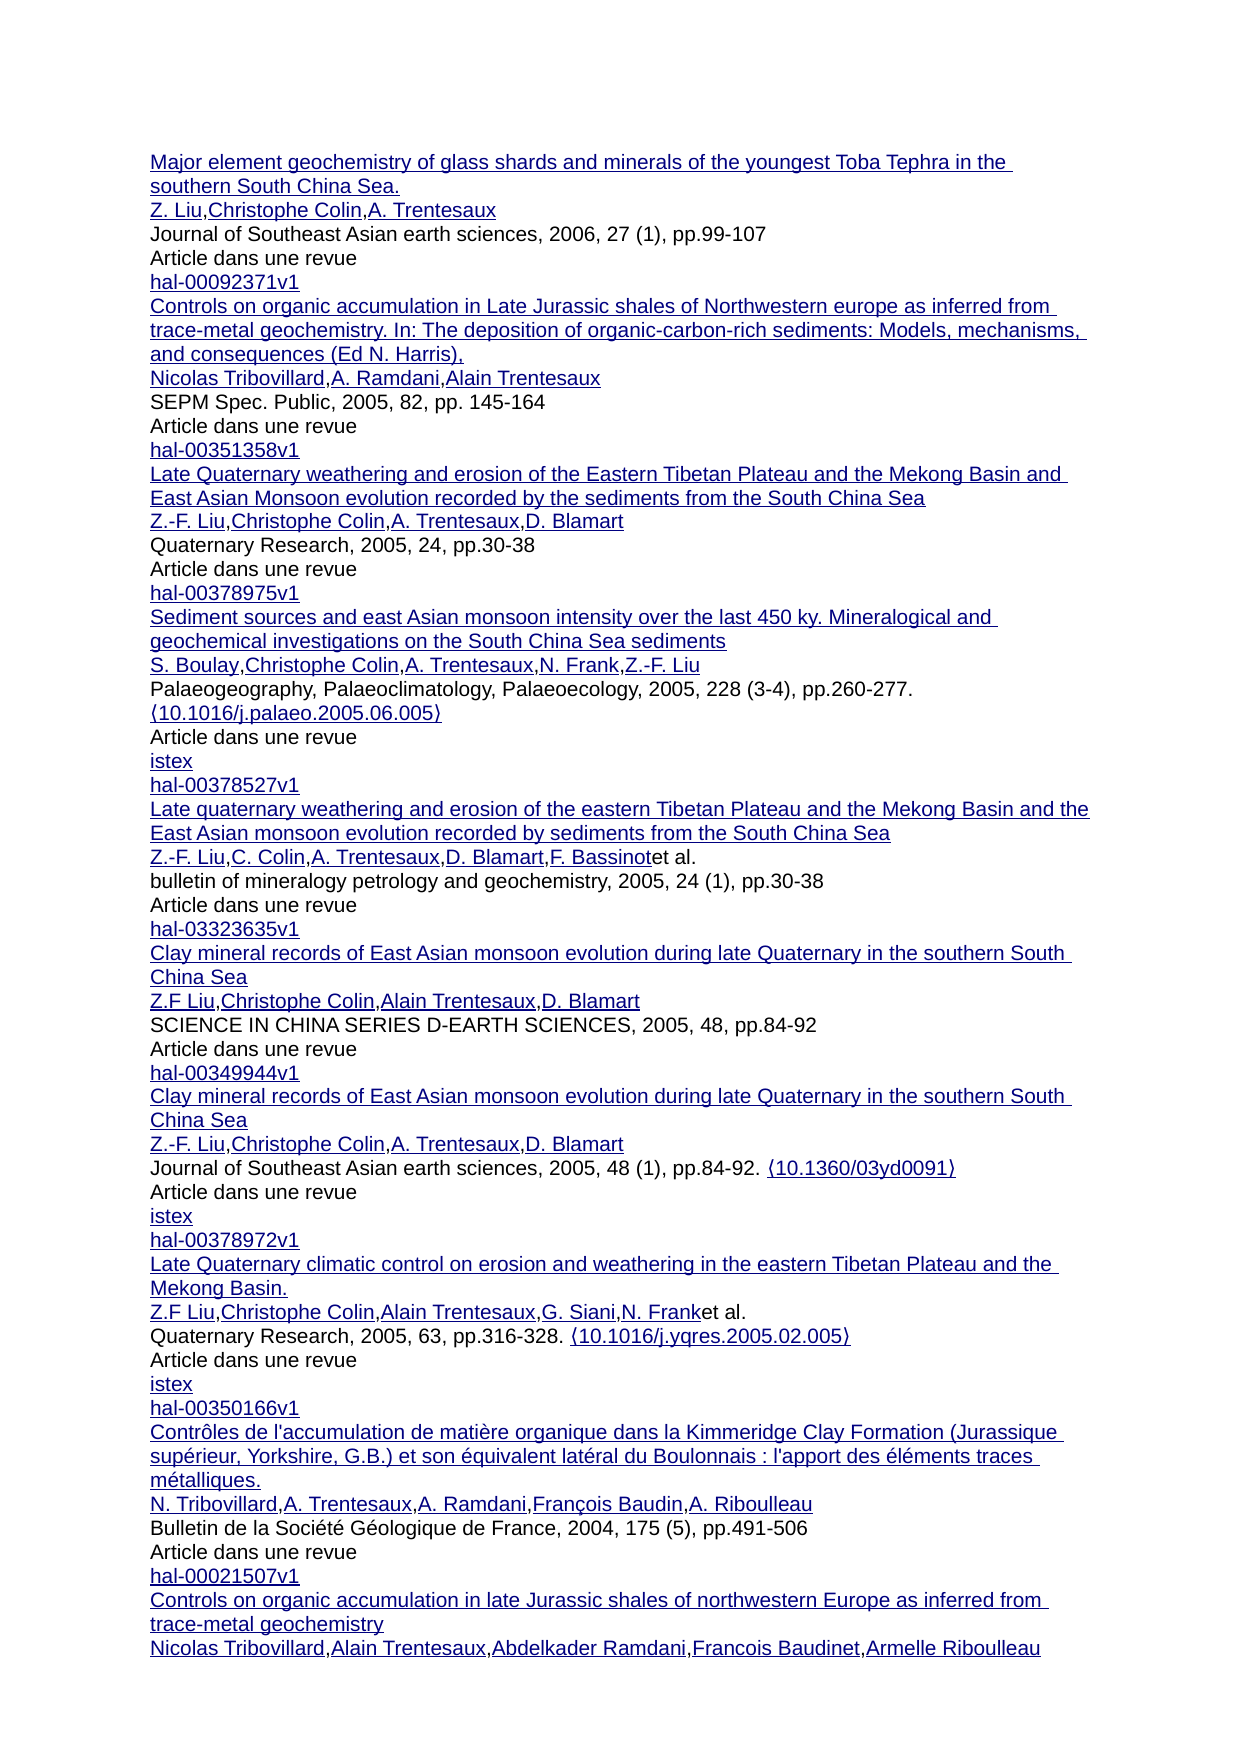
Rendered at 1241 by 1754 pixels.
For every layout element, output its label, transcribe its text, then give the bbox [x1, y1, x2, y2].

table_cell Clay mineral records of East Asian monsoon evolution during late Quaternary in the southern South China Sea Z.F Liu,Christophe Colin,Alain Trentesaux,D. Blamart SCIENCE IN CHINA SERIES D-EARTH SCIENCES, 2005, 48, pp.84-92 Article dans une revue hal-00349944v1 [150, 941, 1090, 1084]
table_cell Late Quaternary climatic control on erosion and weathering in the eastern Tibetan Plateau and the Mekong Basin. Z.F Liu,Christophe Colin,Alain Trentesaux,G. Siani,N. Franket al. Quaternary Research, 2005, 63, pp.316-328. ⟨10.1016/j.yqres.2005.02.005⟩ Article dans une revue istex hal-00350166v1 [150, 1252, 1090, 1420]
table_cell Controls on organic accumulation in late Jurassic shales of northwestern Europe as inferred from trace-metal geochemistry Nicolas Tribovillard,Alain Trentesaux,Abdelkader Ramdani,Francois Baudinet,Armelle Riboulleau [150, 1588, 1090, 1659]
table_cell East Asian monsoon evolution recorded by sediments from the South China Sea Z.-F. Liu,C. Colin,A. Trentesaux,D. Blamart,F. Bassinotet al. bulletin of mineralogy petrology and geochemistry, 2005, 24 (1), pp.30-38 Article dans une revue hal-03323635v1 [150, 819, 1090, 941]
table_cell Sediment sources and east Asian monsoon intensity over the last 450 ky. Mineralogical and geochemical investigations on the South China Sea sediments S. Boulay,Christophe Colin,A. Trentesaux,N. Frank,Z.-F. Liu Palaeogeography, Palaeoclimatology, Palaeoecology, 2005, 228 (3-4), pp.260-277. ⟨10.1016/j.palaeo.2005.06.005⟩ Article dans une revue istex hal-00378527v1 [150, 605, 1090, 797]
table_cell Late Quaternary weathering and erosion of the Eastern Tibetan Plateau and the Mekong Basin and East Asian Monsoon evolution recorded by the sediments from the South China Sea Z.-F. Liu,Christophe Colin,A. Trentesaux,D. Blamart Quaternary Research, 2005, 24, pp.30-38 Article dans une revue hal-00378975v1 [150, 461, 1090, 605]
table_cell Major element geochemistry of glass shards and minerals of the youngest Toba Tephra in the southern South China Sea. Z. Liu,Christophe Colin,A. Trentesaux Journal of Southeast Asian earth sciences, 2006, 27 (1), pp.99-107 Article dans une revue hal-00092371v1 [150, 150, 1090, 294]
table_cell Clay mineral records of East Asian monsoon evolution during late Quaternary in the southern South China Sea Z.-F. Liu,Christophe Colin,A. Trentesaux,D. Blamart Journal of Southeast Asian earth sciences, 2005, 48 (1), pp.84-92. ⟨10.1360/03yd0091⟩ Article dans une revue istex hal-00378972v1 [150, 1084, 1090, 1252]
table_cell Contrôles de l'accumulation de matière organique dans la Kimmeridge Clay Formation (Jurassique supérieur, Yorkshire, G.B.) et son équivalent latéral du Boulonnais : l'apport des éléments traces métalliques. N. Tribovillard,A. Trentesaux,A. Ramdani,François Baudin,A. Riboulleau Bulletin de la Société Géologique de France, 2004, 175 (5), pp.491-506 Article dans une revue hal-00021507v1 [150, 1420, 1090, 1587]
table_cell Controls on organic accumulation in Late Jurassic shales of Northwestern europe as inferred from trace-metal geochemistry. In: The deposition of organic-carbon-rich sediments: Models, mechanisms, and consequences (Ed N. Harris), Nicolas Tribovillard,A. Ramdani,Alain Trentesaux SEPM Spec. Public, 2005, 82, pp. 145-164 Article dans une revue hal-00351358v1 [150, 294, 1090, 461]
table_cell Late quaternary weathering and erosion of the eastern Tibetan Plateau and the Mekong Basin and the [150, 797, 1090, 818]
